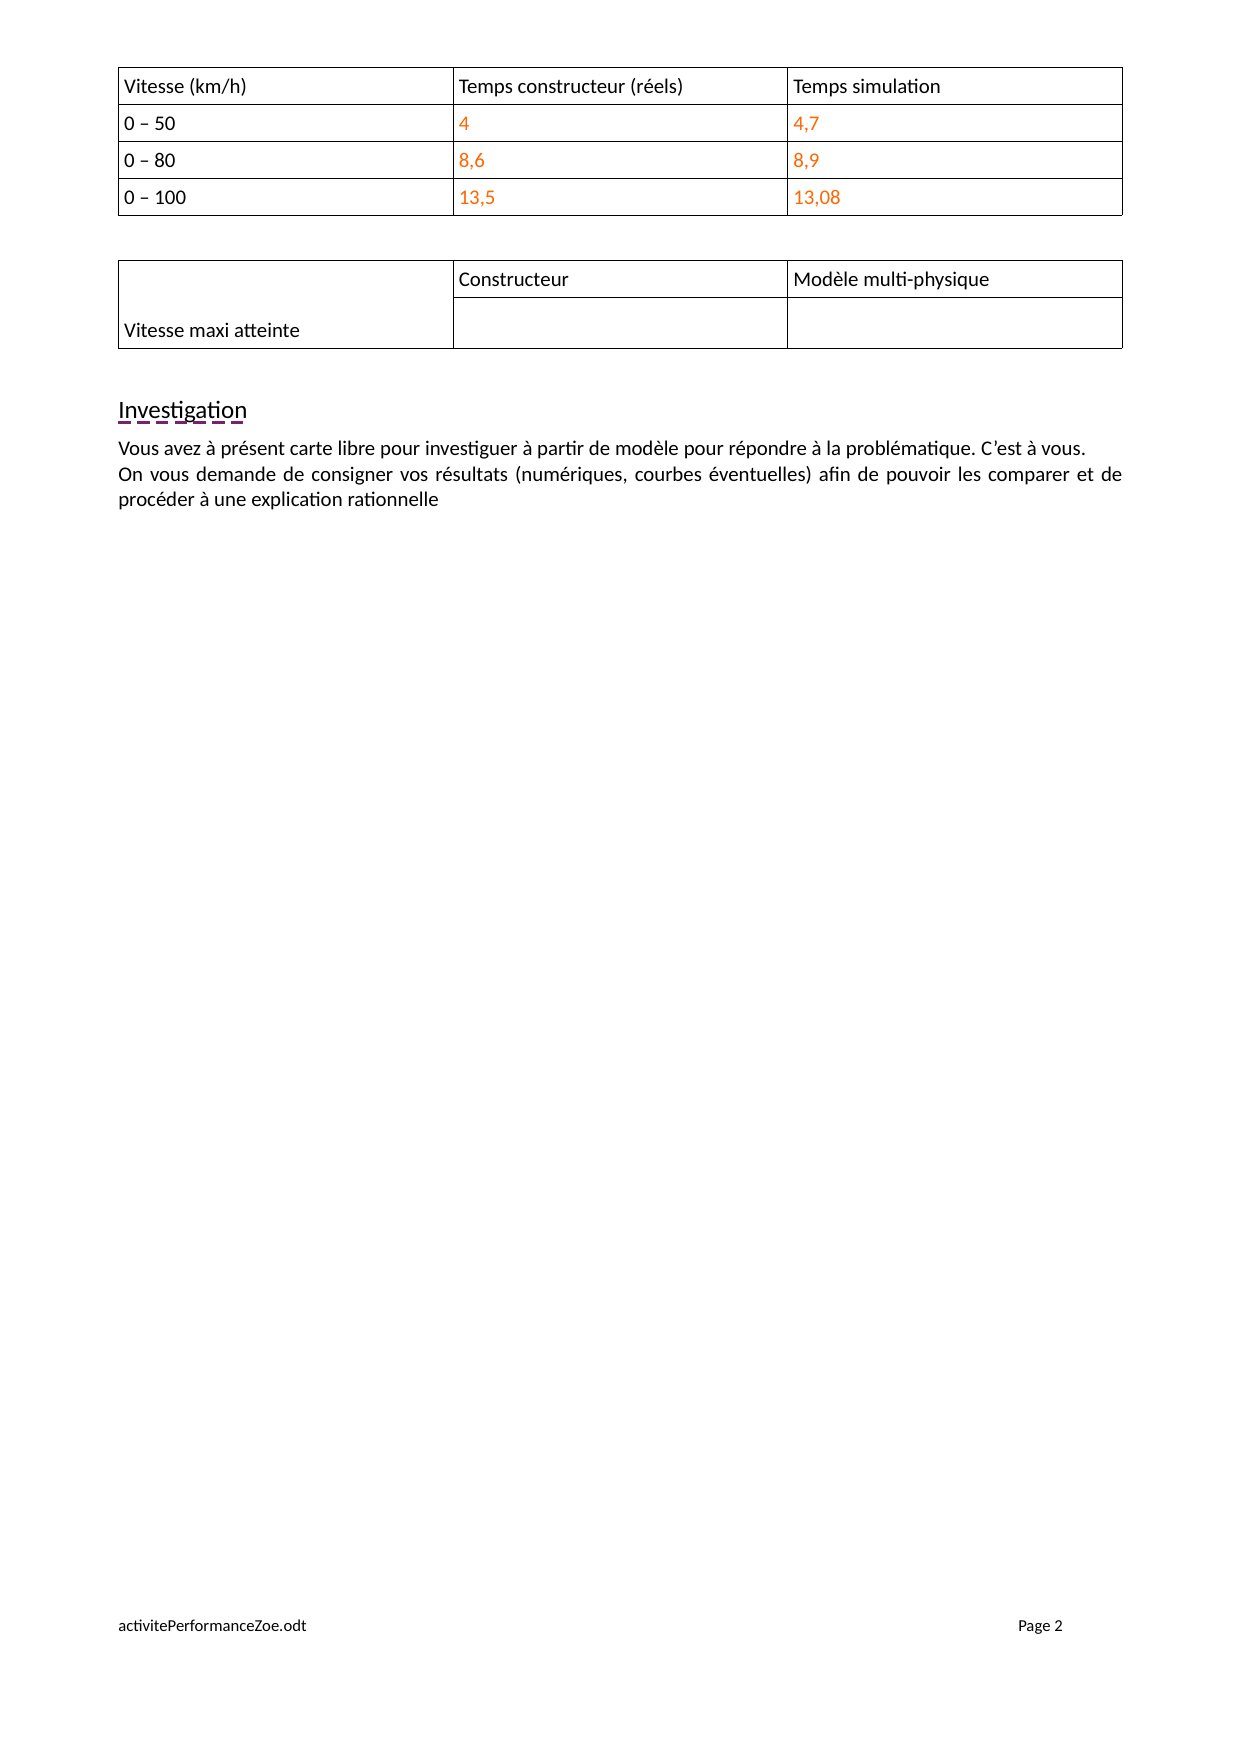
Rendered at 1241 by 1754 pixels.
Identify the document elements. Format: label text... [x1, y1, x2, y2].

text On vous demande de consigner vos résultats (numériques, courbes éventuelles) afin de pouvoir les comparer et de procéder à une explication rationnelle [118, 461, 1122, 512]
table_cell 13,08 [788, 179, 1122, 215]
table_cell 0 – 80 [119, 142, 453, 178]
table_cell 8,6 [454, 142, 787, 178]
table_cell 0 – 100 [119, 179, 453, 215]
table_header Temps constructeur (réels) [454, 68, 787, 104]
table_header Modèle multi-physique [788, 261, 1122, 297]
table_cell 4,7 [788, 105, 1122, 141]
table_cell 4 [454, 105, 787, 141]
text Vous avez à présent carte libre pour investiguer à partir de modèle pour répondre à la problématique. C’est à vous. [118, 435, 1122, 461]
table_cell 8,9 [788, 142, 1122, 178]
table_header Vitesse maxi atteinte [119, 261, 453, 348]
table_cell [788, 298, 1122, 348]
table_cell 0 – 50 [119, 105, 453, 141]
subtitle Investigation [118, 394, 1122, 425]
table_header Vitesse (km/h) [119, 68, 453, 104]
table_header Temps simulation [788, 68, 1122, 104]
table_cell 13,5 [454, 179, 787, 215]
table_header Constructeur [454, 261, 787, 297]
table_cell [454, 298, 787, 348]
